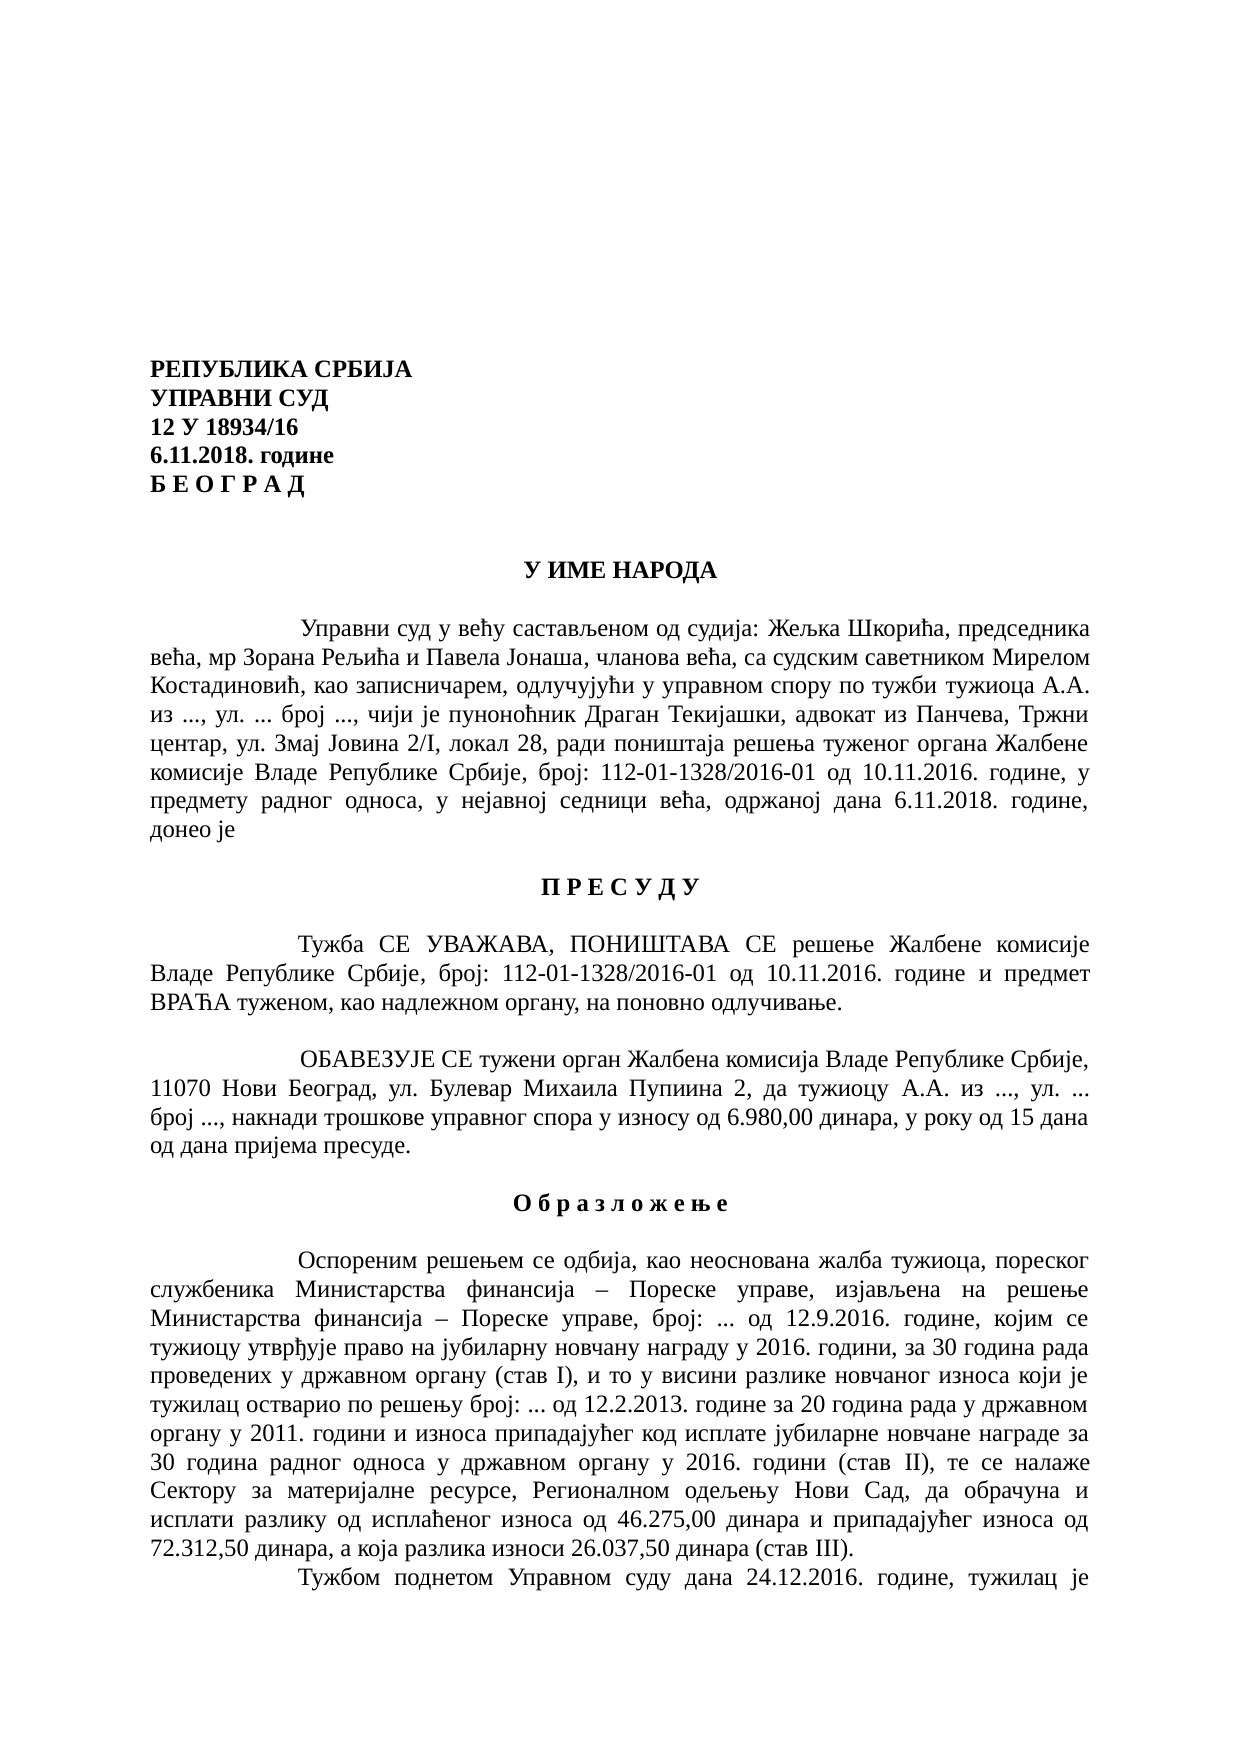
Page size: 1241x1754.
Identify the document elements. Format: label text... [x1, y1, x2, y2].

text Тужба СЕ УВАЖАВА, ПОНИШТАВА СЕ решење Жалбене комисије Владе Републике Србије, број: 112-01-1328/2016-01 од 10.11.2016. године и предмет ВРАЋА туженом, као надлежном органу, на поновно одлучивање. [150, 929, 1090, 1015]
text Оспореним решењем се одбија, као неоснована жалба тужиоца, пореског службеника Министарства финансија – Пореске управе, изјављена на решење Министарства финансија – Пореске управе, број: ... од 12.9.2016. године, којим се тужиоцу утврђује право на јубиларну новчану награду у 2016. години, за 30 година рада проведених у државном органу (став I), и то у висини разлике новчаног износа који је тужилац остварио по решењу број: ... од 12.2.2013. године за 20 година рада у државном органу у 2011. години и износа припадајућег код исплате јубиларне новчане награде за 30 година радног односа у државном органу у 2016. години (став II), те се налаже Сектору за материјалне ресурсе, Регионалном одељењу Нови Сад, да обрачуна и исплати разлику од исплаћеног износа од 46.275,00 динара и припадајућег износа од 72.312,50 динара, а која разлика износи 26.037,50 динара (став III). [150, 1245, 1090, 1562]
text Управни суд у већу састављеном од судија: Жељка Шкорића, председника већа, мр Зорана Рељића и Павела Јонаша, чланова већа, са судским саветником Мирелом Костадиновић, као записничарем, одлучујући у управном спору по тужби тужиоца A.A. из ..., ул. ... број ..., чији је пуноноћник Драган Текијашки, адвокат из Панчева, Тржни центар, ул. Змај Јовина 2/I, локал 28, ради поништаја решења туженог органа Жалбене комисије Владе Републике Србије, број: 112-01-1328/2016-01 од 10.11.2016. године, у предмету радног односа, у нејавној седници већа, одржаној дана 6.11.2018. године, донео је [150, 613, 1090, 843]
text УПРАВНИ СУД [150, 383, 1090, 412]
text Б Е О Г Р А Д [150, 469, 1090, 498]
text У ИМЕ НАРОДА [150, 555, 1090, 584]
text Тужбом поднетом Управном суду дана 24.12.2016. године, тужилац је [150, 1562, 1090, 1590]
text ОБАВЕЗУЈЕ СЕ тужени орган Жалбена комисија Владе Републике Србије, 11070 Нови Београд, ул. Булевар Михаила Пупиина 2, да тужиоцу А.А. из ..., ул. ... број ..., накнади трошкове управног спора у износу од 6.980,00 динара, у року од 15 дана од дана пријема пресуде. [150, 1044, 1090, 1159]
text О б р а з л о ж е њ е [150, 1188, 1090, 1217]
text РЕПУБЛИКА СРБИЈА [150, 148, 1090, 383]
text П Р Е С У Д У [150, 872, 1090, 900]
text 6.11.2018. године [150, 440, 1090, 469]
text 12 У 18934/16 [150, 412, 1090, 440]
